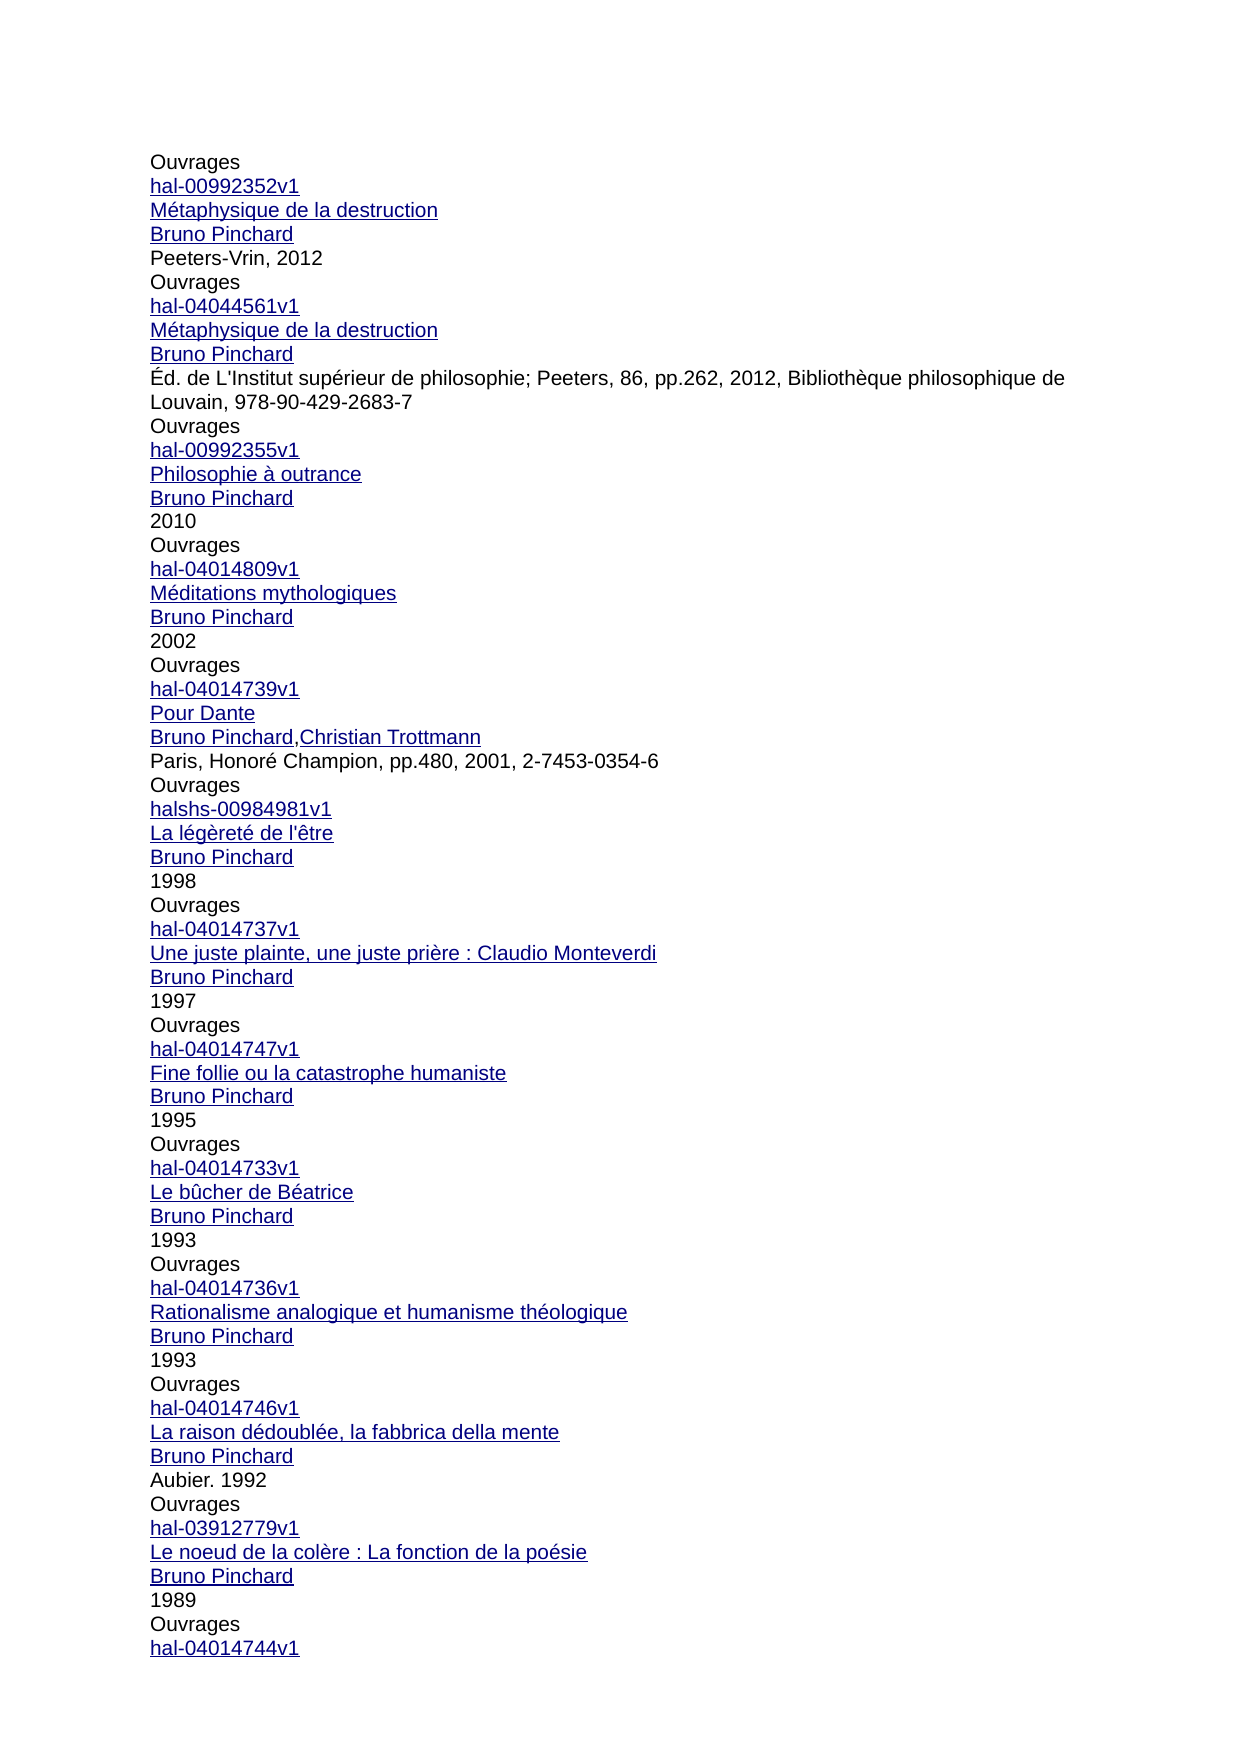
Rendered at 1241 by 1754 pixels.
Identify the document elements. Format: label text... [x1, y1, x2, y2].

table_cell Rationalisme analogique et humanisme théologique Bruno Pinchard 1993 Ouvrages hal-04014746v1 [150, 1300, 1090, 1420]
table_cell La raison dédoublée, la fabbrica della mente Bruno Pinchard Aubier. 1992 Ouvrages hal-03912779v1 [150, 1420, 1090, 1539]
table_cell Métaphysique de la destruction Bruno Pinchard Éd. de L'Institut supérieur de philosophie; Peeters, 86, pp.262, 2012, Bibliothèque philosophique de Louvain, 978-90-429-2683-7 Ouvrages hal-00992355v1 [150, 318, 1090, 461]
table_cell Méditations mythologiques Bruno Pinchard 2002 Ouvrages hal-04014739v1 [150, 581, 1090, 701]
table_cell Une juste plainte, une juste prière : Claudio Monteverdi Bruno Pinchard 1997 Ouvrages hal-04014747v1 [150, 941, 1090, 1060]
table_cell Le bûcher de Béatrice Bruno Pinchard 1993 Ouvrages hal-04014736v1 [150, 1180, 1090, 1300]
table_cell La légèreté de l'être Bruno Pinchard 1998 Ouvrages hal-04014737v1 [150, 821, 1090, 941]
table_cell Le noeud de la colère : La fonction de la poésie Bruno Pinchard 1989 Ouvrages hal-04014744v1 [150, 1540, 1090, 1659]
table_cell Fine follie ou la catastrophe humaniste Bruno Pinchard 1995 Ouvrages hal-04014733v1 [150, 1060, 1090, 1180]
table_cell Philosophie à outrance Bruno Pinchard 2010 Ouvrages hal-04014809v1 [150, 461, 1090, 581]
table_cell Métaphysique de la destruction Bruno Pinchard Peeters-Vrin, 2012 Ouvrages hal-04044561v1 [150, 198, 1090, 318]
table_cell Pour Dante Bruno Pinchard,Christian Trottmann Paris, Honoré Champion, pp.480, 2001, 2-7453-0354-6 Ouvrages halshs-00984981v1 [150, 701, 1090, 821]
table_cell Ouvrages hal-00992352v1 [150, 150, 1090, 198]
